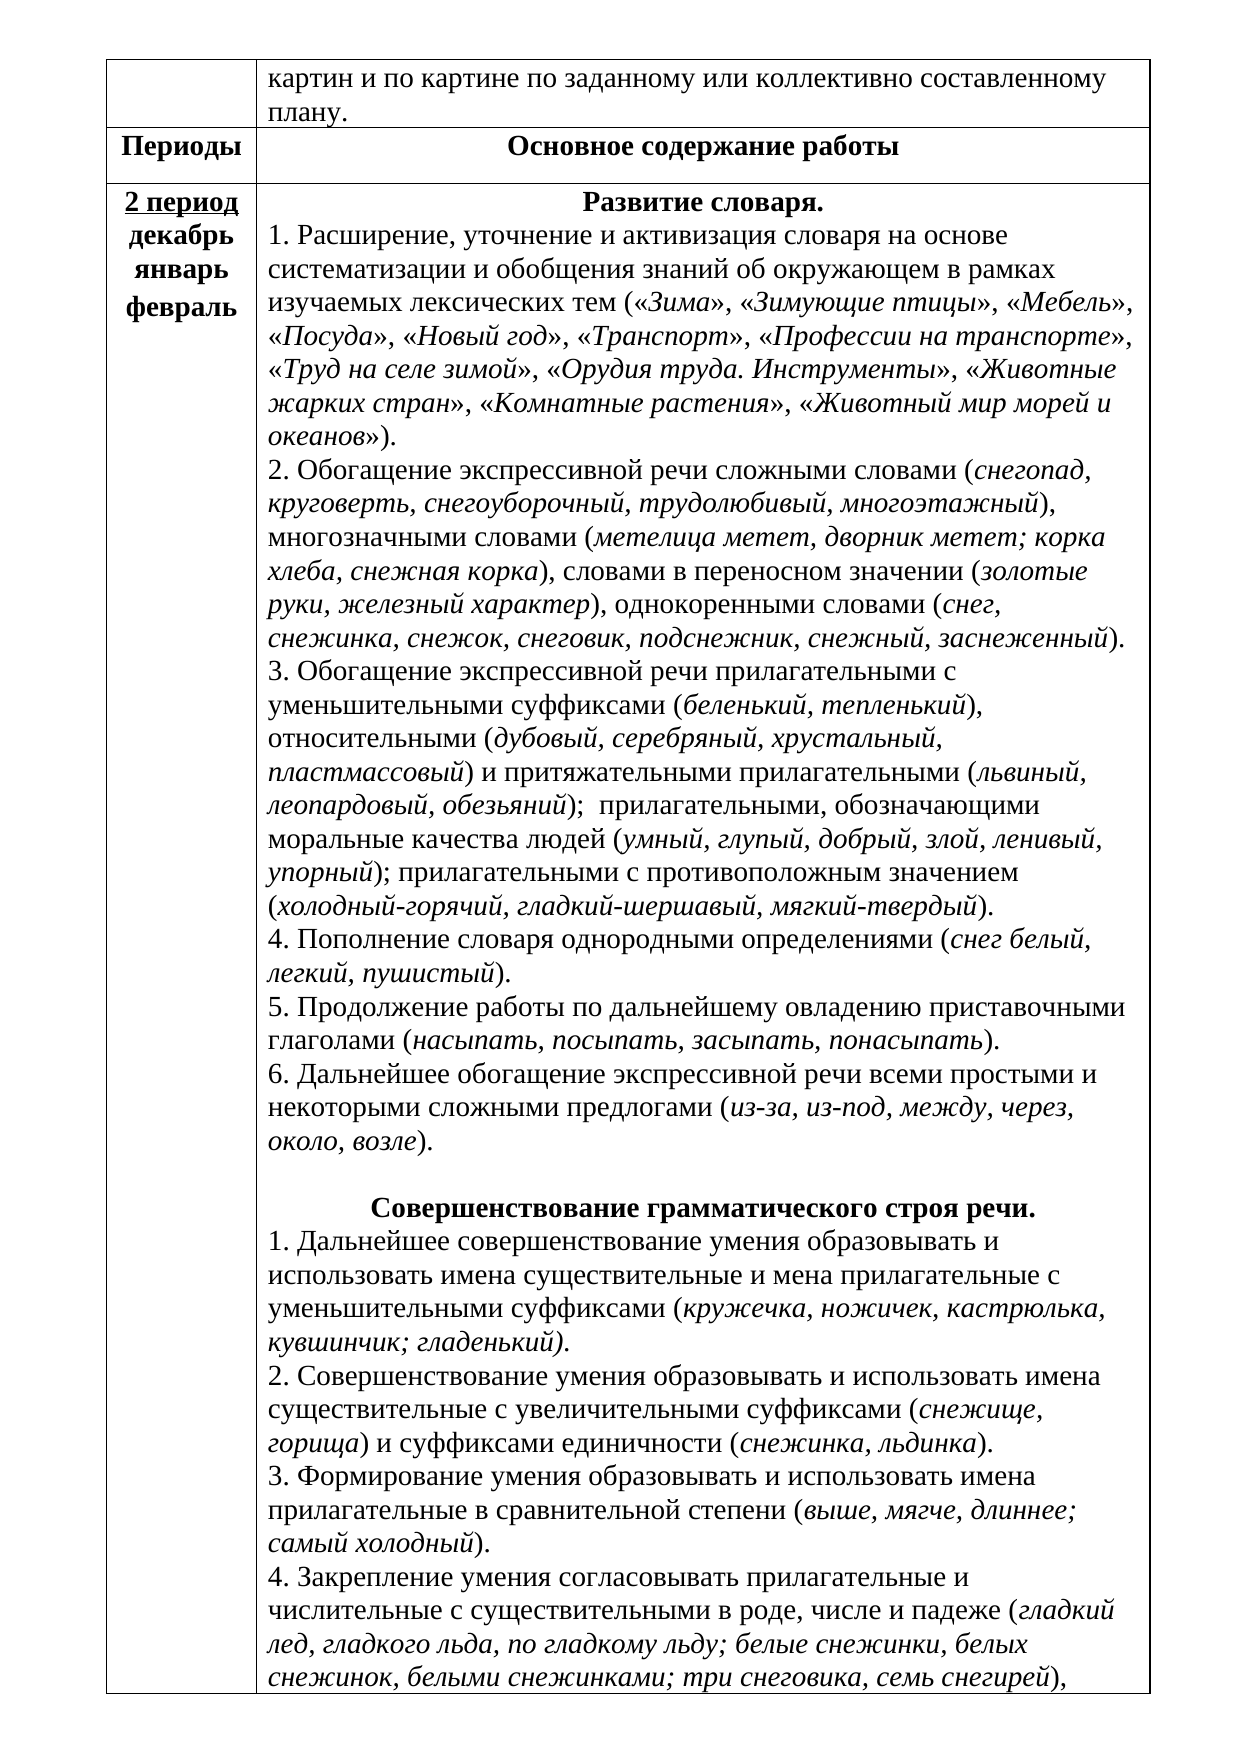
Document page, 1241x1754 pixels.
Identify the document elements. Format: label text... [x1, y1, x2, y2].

table_cell 2 период декабрь январь февраль [107, 184, 256, 1693]
table_cell Периоды [107, 128, 256, 183]
table_cell Развитие словаря. 1. Расширение, уточнение и активизация словаря на основе систематизации и обобщения знаний об окружающем в рамках изучаемых лексических тем («Зима», «Зимующие птицы», «Мебель», «Посуда», «Новый год», «Транспорт», «Профессии на транспорте», «Труд на селе зимой», «Орудия труда. Инструменты», «Животные жарких стран», «Комнатные растения», «Животный мир морей и океанов»). 2. Обогащение экспрессивной речи сложными словами (снегопад, круговерть, снегоуборочный, трудолюбивый, многоэтажный), многозначными словами (метелица метет, дворник метет; корка хлеба, снежная корка), словами в переносном значении (золотые руки, железный характер), однокоренными словами (снег, снежинка, снежок, снеговик, подснежник, снежный, заснеженный). 3. Обогащение экспрессивной речи прилагательными с уменьшительными суффиксами (беленький, тепленький), относительными (дубовый, серебряный, хрустальный, пластмассовый) и притяжательными прилагательными (львиный, леопардовый, обезьяний); прилагательными, обозначающими моральные качества людей (умный, глупый, добрый, злой, ленивый, упорный); прилагательными с противоположным значением (холодный-горячий, гладкий-шершавый, мягкий-твердый). 4. Пополнение словаря однородными определениями (снег белый, легкий, пушистый). 5. Продолжение работы по дальнейшему овладению приставочными глаголами (насыпать, посыпать, засыпать, понасыпать). 6. Дальнейшее обогащение экспрессивной речи всеми простыми и некоторыми сложными предлогами (из-за, из-под, между, через, около, возле). Совершенствование грамматического строя речи. 1. Дальнейшее совершенствование умения образовывать и использовать имена существительные и мена прилагательные с уменьшительными суффиксами (кружечка, ножичек, кастрюлька, кувшинчик; гладенький). 2. Совершенствование умения образовывать и использовать имена существительные с увеличительными суффиксами (снежище, горища) и суффиксами единичности (снежинка, льдинка). 3. Формирование умения образовывать и использовать имена прилагательные в сравнительной степени (выше, мягче, длиннее; самый холодный). 4. Закрепление умения согласовывать прилагательные и числительные с существительными в роде, числе и падеже (гладкий лед, гладкого льда, по гладкому льду; белые снежинки, белых снежинок, белыми снежинками; три снеговика, семь снегирей), [257, 184, 1149, 1693]
table_cell картин и по картине по заданному или коллективно составленному плану. [257, 60, 1149, 127]
table_cell [107, 60, 256, 127]
table_cell Основное содержание работы [257, 128, 1149, 183]
